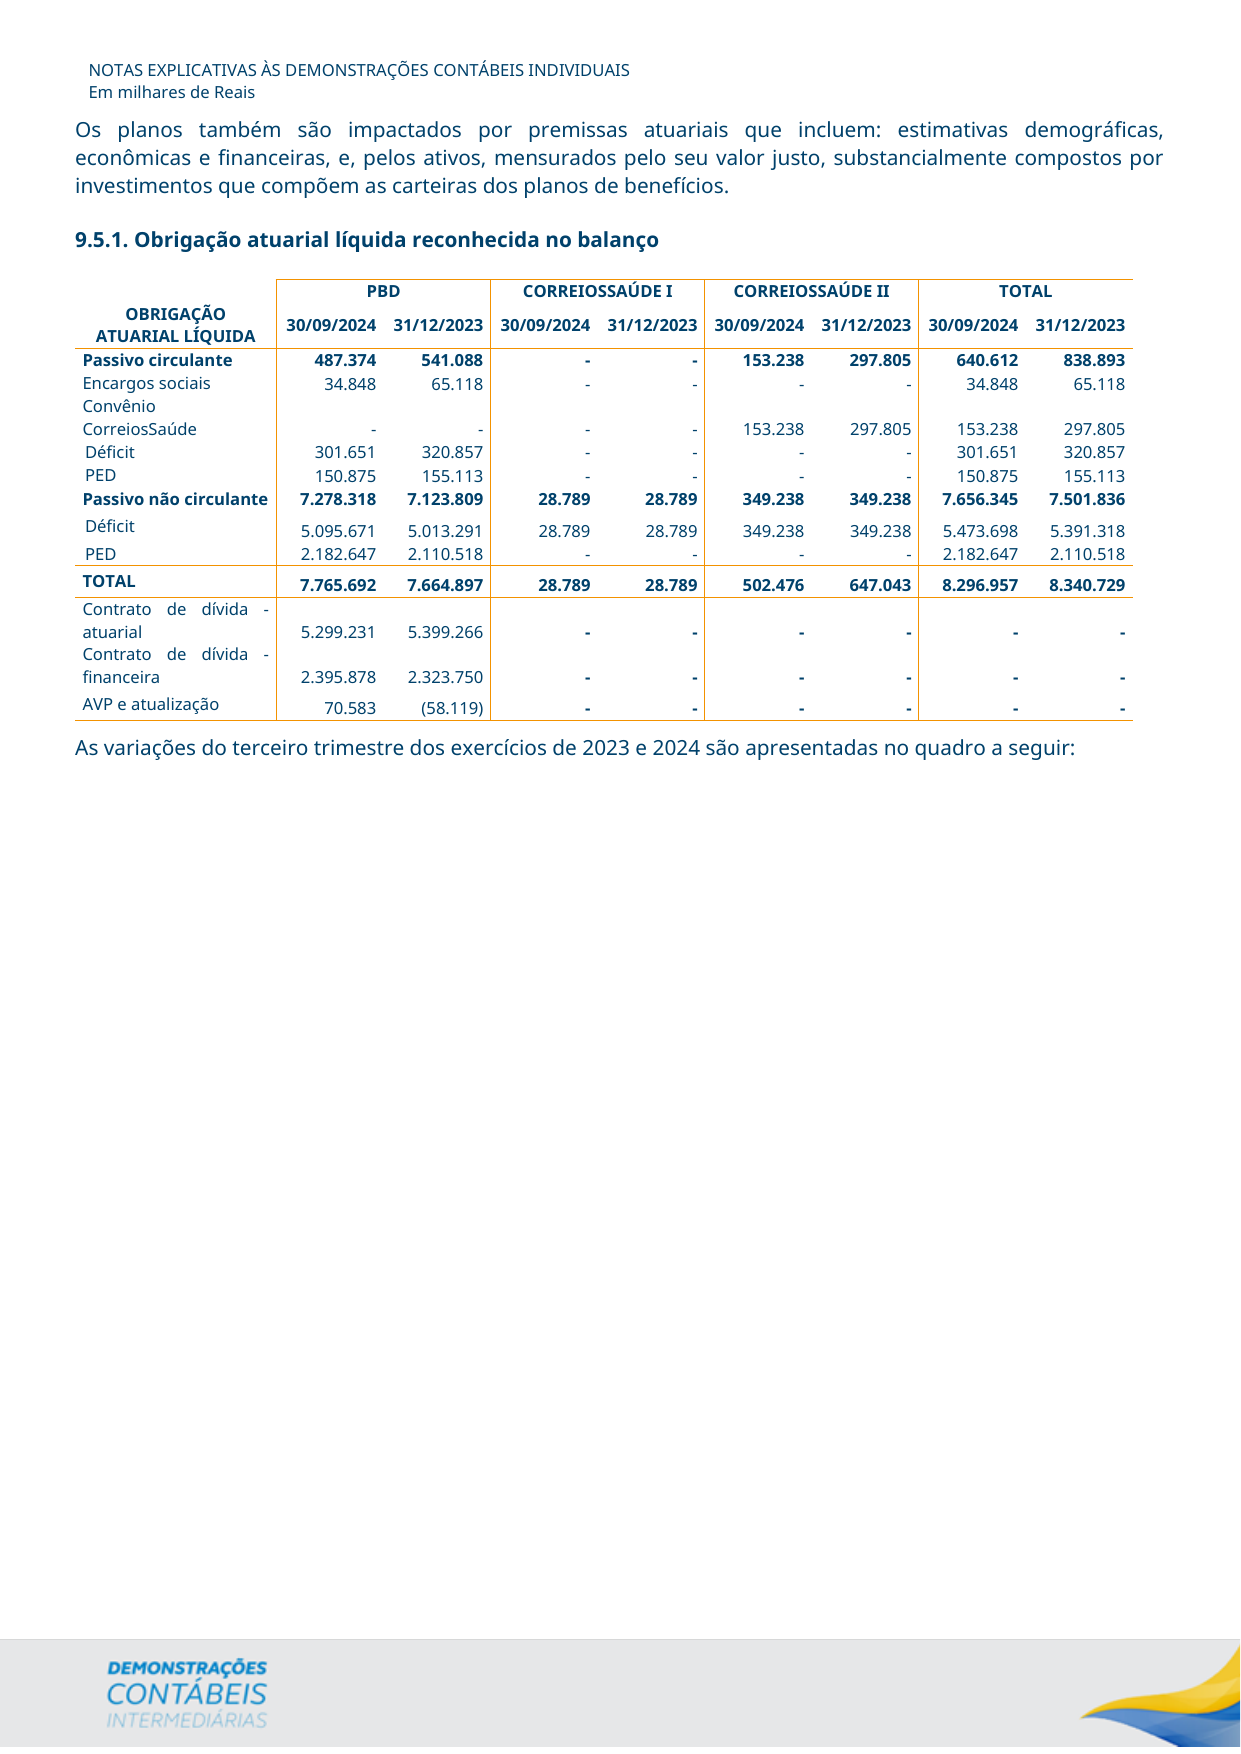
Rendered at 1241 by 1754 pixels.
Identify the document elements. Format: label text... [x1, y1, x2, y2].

table_cell 150.875 [919, 464, 1026, 487]
table_cell 31/12/2023 [812, 302, 918, 348]
table_cell - [812, 598, 918, 643]
table_cell 150.875 [277, 464, 383, 487]
table_cell 28.789 [598, 511, 704, 542]
table_cell 8.296.957 [919, 566, 1026, 597]
table_cell 28.789 [491, 566, 598, 597]
table_cell 2.323.750 [384, 643, 490, 688]
table_cell 28.789 [598, 566, 704, 597]
table_cell 349.238 [812, 487, 918, 511]
text Os planos também são impactados por premissas atuariais que incluem: estimativas demográficas, econômicas e financeiras, e, pelos ativos, mensurados pelo seu valor justo, substancialmente compostos por investimentos que compõem as carteiras dos planos de benefícios. [75, 115, 1165, 200]
table_cell - [277, 395, 383, 440]
table_cell - [598, 643, 704, 688]
table_cell - [812, 689, 918, 720]
table_cell 28.789 [491, 511, 598, 542]
table_cell - [1026, 598, 1132, 643]
table_cell 7.664.897 [384, 566, 490, 597]
table_cell 487.374 [277, 349, 383, 371]
table_cell Passivo não circulante [75, 487, 276, 511]
table_cell 65.118 [1026, 371, 1132, 395]
table_cell 541.088 [384, 349, 490, 371]
table_cell - [491, 349, 598, 371]
table_cell - [1026, 643, 1132, 688]
table_cell - [919, 598, 1026, 643]
table_cell - [598, 395, 704, 440]
picture [0, 1638, 1241, 1747]
table_cell - [812, 542, 918, 565]
table_cell - [598, 598, 704, 643]
text As variações do terceiro trimestre dos exercícios de 2023 e 2024 são apresentadas no quadro a seguir: [75, 733, 1165, 762]
table_cell - [705, 598, 812, 643]
table_cell 5.399.266 [384, 598, 490, 643]
table_cell 349.238 [705, 511, 812, 542]
table_cell 7.765.692 [277, 566, 383, 597]
table_cell - [705, 643, 812, 688]
table_cell - [491, 464, 598, 487]
table_cell - [598, 542, 704, 565]
table_cell (58.119) [384, 689, 490, 720]
table_cell 34.848 [919, 371, 1026, 395]
table_cell 8.340.729 [1026, 566, 1132, 597]
table_cell Contrato de dívida - atuarial [75, 598, 276, 643]
table_cell 301.651 [277, 440, 383, 464]
table_cell - [1026, 689, 1132, 720]
table_header TOTAL [919, 280, 1132, 302]
table_cell - [705, 689, 812, 720]
table_cell 349.238 [705, 487, 812, 511]
table_cell 28.789 [598, 487, 704, 511]
table_header [75, 279, 276, 302]
table_cell - [812, 464, 918, 487]
table_cell 349.238 [812, 511, 918, 542]
table_cell - [598, 349, 704, 371]
table_cell TOTAL [75, 566, 276, 597]
table_cell - [598, 440, 704, 464]
table_cell - [491, 440, 598, 464]
table_cell - [491, 395, 598, 440]
table_cell 28.789 [491, 487, 598, 511]
table_cell 31/12/2023 [384, 302, 490, 348]
subtitle Obrigação atuarial líquida reconhecida no balanço [75, 225, 1165, 253]
table_cell 155.113 [384, 464, 490, 487]
table_cell - [598, 689, 704, 720]
table_cell 5.095.671 [277, 511, 383, 542]
table_cell PED [75, 464, 276, 487]
table_cell 31/12/2023 [1026, 302, 1132, 348]
table_cell - [491, 371, 598, 395]
table_cell - [598, 371, 704, 395]
table_cell - [491, 542, 598, 565]
table_cell - [919, 643, 1026, 688]
table_cell 301.651 [919, 440, 1026, 464]
table_cell - [919, 689, 1026, 720]
table_cell 320.857 [384, 440, 490, 464]
table_cell Contrato de dívida - financeira [75, 643, 276, 688]
table_cell 153.238 [705, 395, 812, 440]
table_cell 5.473.698 [919, 511, 1026, 542]
table_cell 2.182.647 [919, 542, 1026, 565]
table_cell Déficit [75, 511, 276, 542]
table_cell - [705, 440, 812, 464]
table_cell - [491, 689, 598, 720]
table_cell 640.612 [919, 349, 1026, 371]
table_cell AVP e atualização [75, 689, 276, 720]
table_cell 2.395.878 [277, 643, 383, 688]
table_cell 70.583 [277, 689, 383, 720]
table_cell - [705, 464, 812, 487]
table_cell PED [75, 542, 276, 565]
table_header PBD [277, 280, 490, 302]
table_cell 297.805 [812, 349, 918, 371]
table_cell 297.805 [1026, 395, 1132, 440]
table_cell - [705, 371, 812, 395]
table_cell 838.893 [1026, 349, 1132, 371]
table_cell 502.476 [705, 566, 812, 597]
table_cell Passivo circulante [75, 349, 276, 371]
table_cell - [812, 371, 918, 395]
table_cell 30/09/2024 [919, 302, 1026, 348]
table_cell 5.391.318 [1026, 511, 1132, 542]
table_cell 34.848 [277, 371, 383, 395]
table_cell 2.110.518 [384, 542, 490, 565]
table_cell 65.118 [384, 371, 490, 395]
table_cell 30/09/2024 [705, 302, 812, 348]
table_cell - [812, 643, 918, 688]
table_cell 153.238 [919, 395, 1026, 440]
table_cell Convênio CorreiosSaúde [75, 395, 276, 440]
table_cell 30/09/2024 [491, 302, 598, 348]
table_cell 2.182.647 [277, 542, 383, 565]
table_cell 7.656.345 [919, 487, 1026, 511]
table_cell - [491, 598, 598, 643]
table_cell - [598, 464, 704, 487]
table_cell 5.299.231 [277, 598, 383, 643]
table_cell 30/09/2024 [277, 302, 383, 348]
table_cell - [491, 643, 598, 688]
table_header CORREIOSSAÚDE I [491, 280, 704, 302]
table_cell 320.857 [1026, 440, 1132, 464]
table_cell 7.123.809 [384, 487, 490, 511]
table_cell 647.043 [812, 566, 918, 597]
table_cell 155.113 [1026, 464, 1132, 487]
table_cell 7.501.836 [1026, 487, 1132, 511]
table_cell - [812, 440, 918, 464]
table_cell 2.110.518 [1026, 542, 1132, 565]
table_cell Encargos sociais [75, 371, 276, 395]
table_cell 31/12/2023 [598, 302, 704, 348]
table_cell Déficit [75, 440, 276, 464]
table_cell 297.805 [812, 395, 918, 440]
table_cell OBRIGAÇÃO ATUARIAL LÍQUIDA [75, 302, 276, 348]
table_cell 5.013.291 [384, 511, 490, 542]
table_cell 153.238 [705, 349, 812, 371]
table_header CORREIOSSAÚDE II [705, 280, 918, 302]
table_cell 7.278.318 [277, 487, 383, 511]
table_cell - [384, 395, 490, 440]
table_cell - [705, 542, 812, 565]
